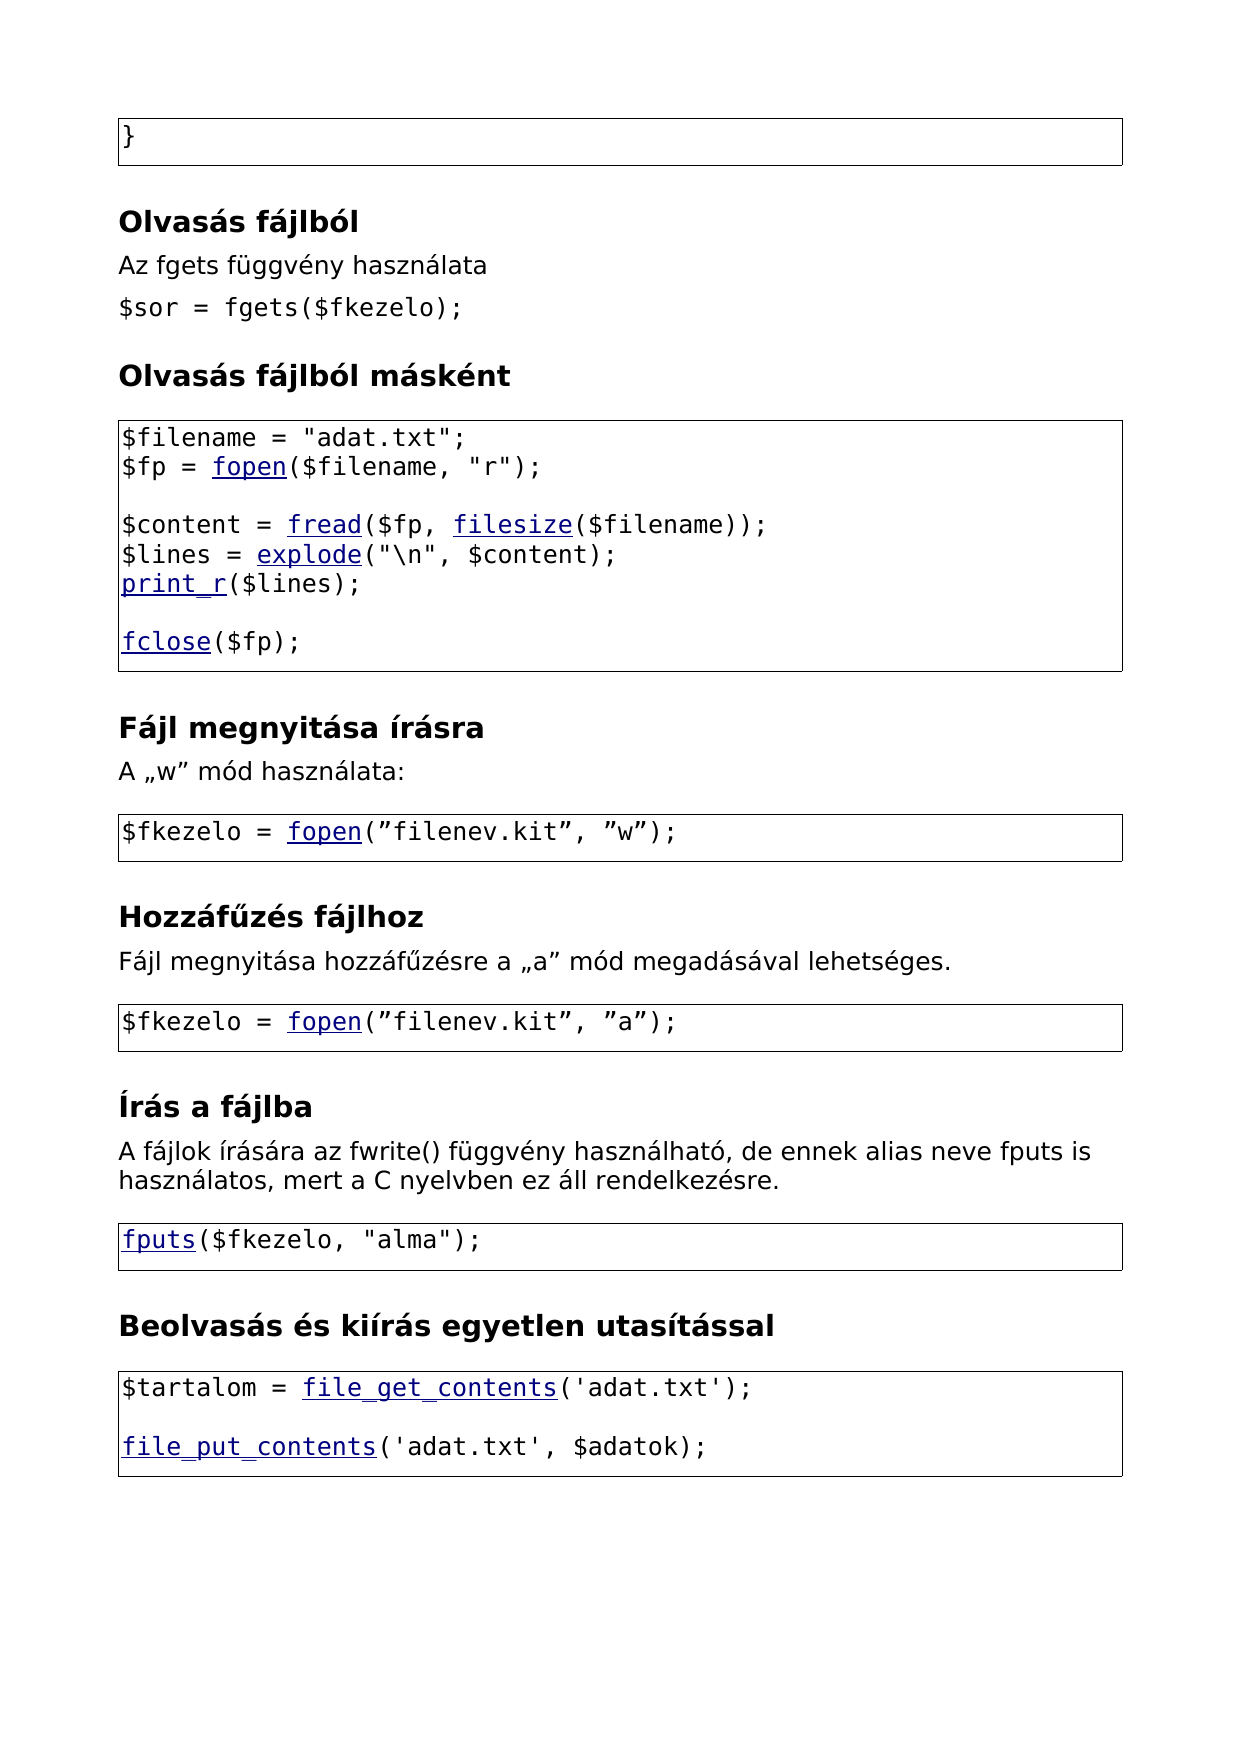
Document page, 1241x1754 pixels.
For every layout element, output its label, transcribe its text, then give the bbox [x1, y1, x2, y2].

text Az fgets függvény használata [118, 251, 1122, 281]
table_header fputs($fkezelo, "alma"); [119, 1224, 1122, 1269]
table_header } [119, 119, 1122, 165]
text A „w” mód használata: [118, 758, 1122, 787]
table_header $tartalom = file_get_contents('adat.txt'); file_put_contents('adat.txt', $adatok); [119, 1372, 1122, 1476]
subtitle Olvasás fájlból [118, 205, 1122, 239]
table_header $filename = "adat.txt"; $fp = fopen($filename, "r"); $content = fread($fp, filesize($filename)); $lines = explode("\n", $content); print_r($lines); fclose($fp); [119, 421, 1122, 671]
table_header $fkezelo = fopen(”filenev.kit”, ”a”); [119, 1005, 1122, 1051]
subtitle Hozzáfűzés fájlhoz [118, 901, 1122, 935]
subtitle Beolvasás és kiírás egyetlen utasítással [118, 1309, 1122, 1343]
subtitle Írás a fájlba [118, 1091, 1122, 1124]
text A fájlok írására az fwrite() függvény használható, de ennek alias neve fputs is használatos, mert a C nyelvben ez áll rendelkezésre. [118, 1137, 1122, 1195]
text Fájl megnyitása hozzáfűzésre a „a” mód megadásával lehetséges. [118, 947, 1122, 976]
subtitle Olvasás fájlból másként [118, 359, 1122, 393]
table_header $fkezelo = fopen(”filenev.kit”, ”w”); [119, 815, 1122, 861]
subtitle Fájl megnyitása írásra [118, 711, 1122, 745]
text $sor = fgets($fkezelo); [118, 293, 1122, 322]
